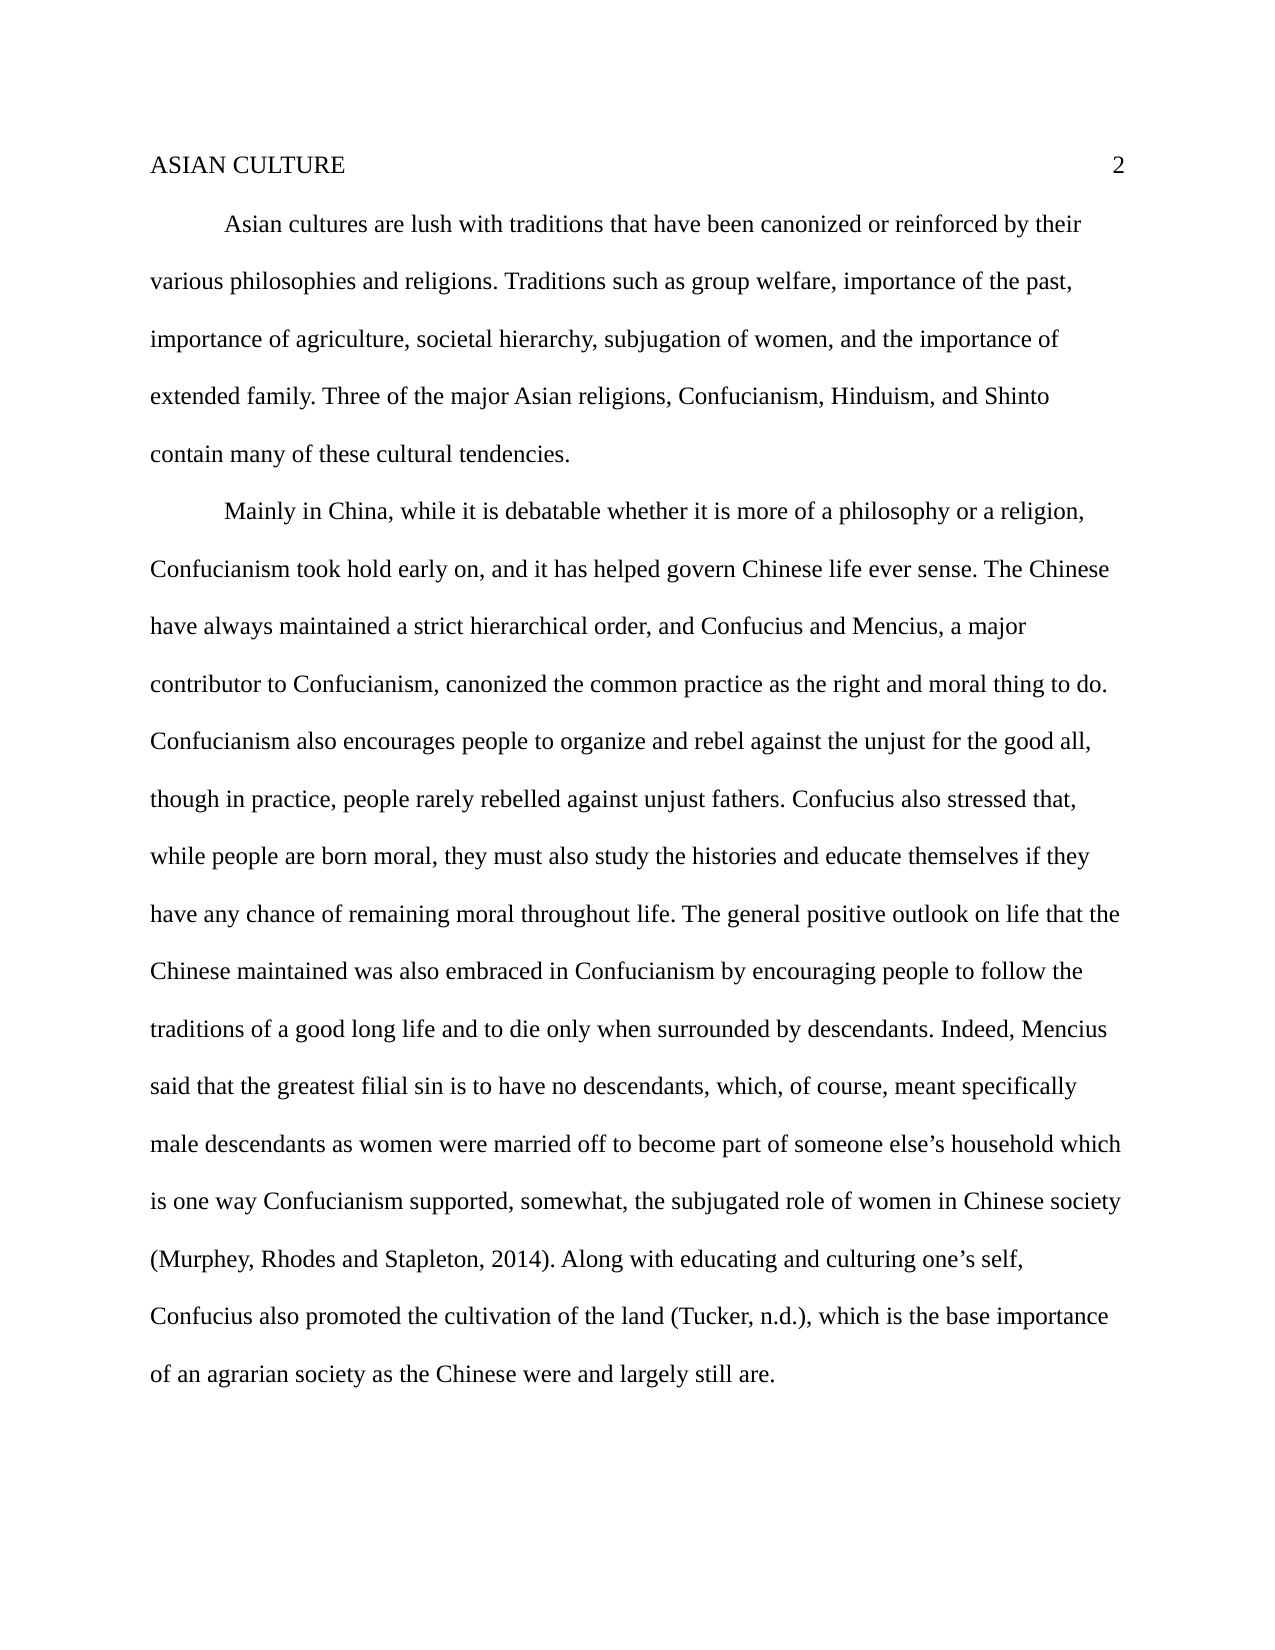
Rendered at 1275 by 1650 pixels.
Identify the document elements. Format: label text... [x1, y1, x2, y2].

text Asian cultures are lush with traditions that have been canonized or reinforced by their various philosophies and religions. Traditions such as group welfare, importance of the past, importance of agriculture, societal hierarchy, subjugation of women, and the importance of extended family. Three of the major Asian religions, Confucianism, Hinduism, and Shinto contain many of these cultural tendencies. [150, 209, 1125, 467]
text Mainly in China, while it is debatable whether it is more of a philosophy or a religion, Confucianism took hold early on, and it has helped govern Chinese life ever sense. The Chinese have always maintained a strict hierarchical order, and Confucius and Mencius, a major contributor to Confucianism, canonized the common practice as the right and moral thing to do. Confucianism also encourages people to organize and rebel against the unjust for the good all, though in practice, people rarely rebelled against unjust fathers. Confucius also stressed that, while people are born moral, they must also study the histories and educate themselves if they have any chance of remaining moral throughout life. The general positive outlook on life that the Chinese maintained was also embraced in Confucianism by encouraging people to follow the traditions of a good long life and to die only when surrounded by descendants. Indeed, Mencius said that the greatest filial sin is to have no descendants, which, of course, meant specifically male descendants as women were married off to become part of someone else’s household which is one way Confucianism supported, somewhat, the subjugated role of women in Chinese society (Murphey, Rhodes and Stapleton, 2014). Along with educating and culturing one’s self, Confucius also promoted the cultivation of the land (Tucker, n.d.), which is the base importance of an agrarian society as the Chinese were and largely still are. [150, 496, 1125, 1387]
